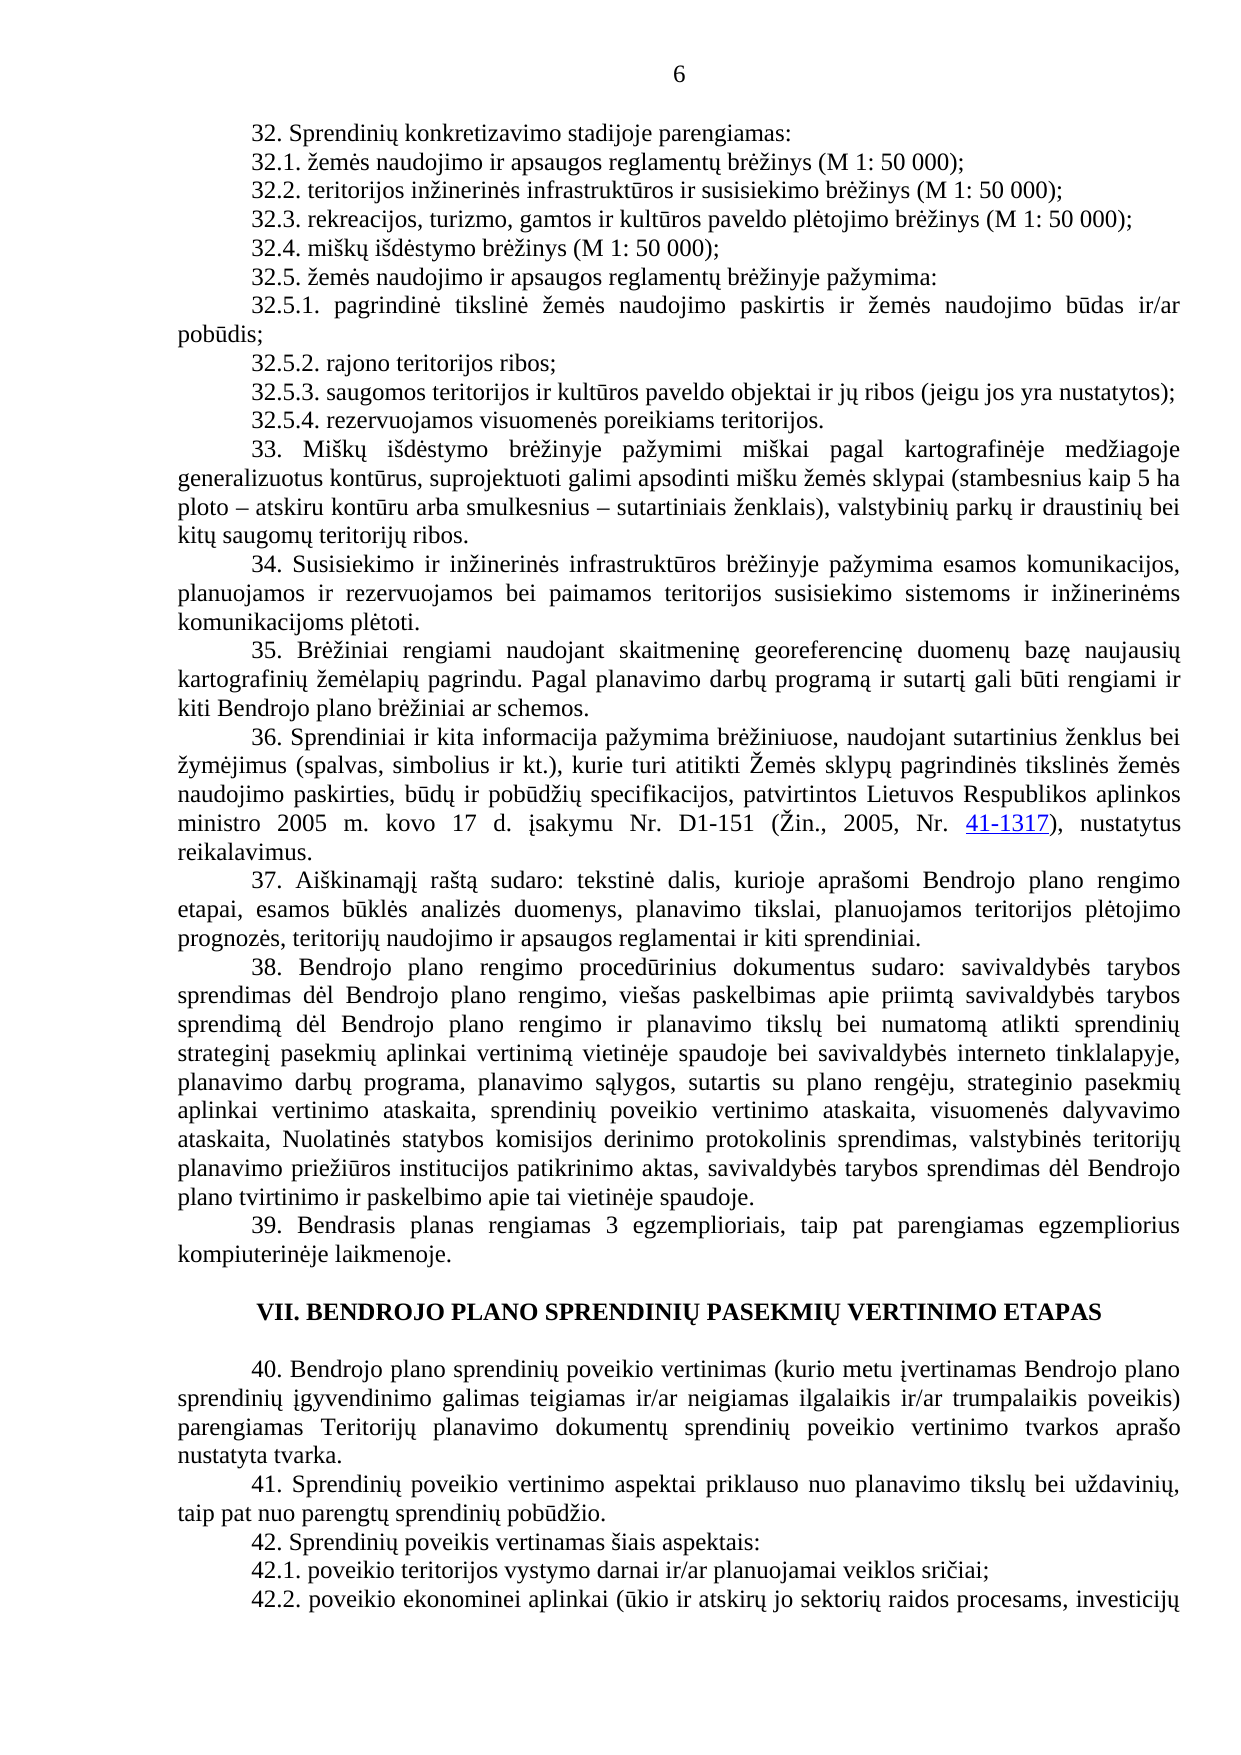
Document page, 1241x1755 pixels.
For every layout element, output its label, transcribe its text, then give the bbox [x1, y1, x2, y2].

text VII. BENDROJO PLANO SPRENDINIŲ PASEKMIŲ VERTINIMO ETAPAS [177, 1297, 1181, 1326]
text 33. Miškų išdėstymo brėžinyje pažymimi miškai pagal kartografinėje medžiagoje generalizuotus kontūrus, suprojektuoti galimi apsodinti mišku žemės sklypai (stambesnius kaip 5 ha ploto – atskiru kontūru arba smulkesnius – sutartiniais ženklais), valstybinių parkų ir draustinių bei kitų saugomų teritorijų ribos. [177, 434, 1181, 549]
text 32.2. teritorijos inžinerinės infrastruktūros ir susisiekimo brėžinys (M 1: 50 000); [177, 176, 1181, 204]
text 42.2. poveikio ekonominei aplinkai (ūkio ir atskirų jo sektorių raidos procesams, investicijų [177, 1584, 1181, 1613]
text 32.5.2. rajono teritorijos ribos; [177, 348, 1181, 377]
text 40. Bendrojo plano sprendinių poveikio vertinimas (kurio metu įvertinamas Bendrojo plano sprendinių įgyvendinimo galimas teigiamas ir/ar neigiamas ilgalaikis ir/ar trumpalaikis poveikis) parengiamas Teritorijų planavimo dokumentų sprendinių poveikio vertinimo tvarkos aprašo nustatyta tvarka. [177, 1354, 1181, 1469]
text 32.5.1. pagrindinė tikslinė žemės naudojimo paskirtis ir žemės naudojimo būdas ir/ar pobūdis; [177, 291, 1181, 348]
text 42. Sprendinių poveikis vertinamas šiais aspektais: [177, 1527, 1181, 1556]
text 36. Sprendiniai ir kita informacija pažymima brėžiniuose, naudojant sutartinius ženklus bei žymėjimus (spalvas, simbolius ir kt.), kurie turi atitikti Žemės sklypų pagrindinės tikslinės žemės naudojimo paskirties, būdų ir pobūdžių specifikacijos, patvirtintos Lietuvos Respublikos aplinkos ministro 2005 m. kovo 17 d. įsakymu Nr. D1-151 (Žin., 2005, Nr. 41-1317), nustatytus reikalavimus. [177, 722, 1181, 866]
text 32.5. žemės naudojimo ir apsaugos reglamentų brėžinyje pažymima: [177, 262, 1181, 291]
text 42.1. poveikio teritorijos vystymo darnai ir/ar planuojamai veiklos sričiai; [177, 1556, 1181, 1584]
text 32.3. rekreacijos, turizmo, gamtos ir kultūros paveldo plėtojimo brėžinys (M 1: 50 000); [177, 204, 1181, 233]
text 34. Susisiekimo ir inžinerinės infrastruktūros brėžinyje pažymima esamos komunikacijos, planuojamos ir rezervuojamos bei paimamos teritorijos susisiekimo sistemoms ir inžinerinėms komunikacijoms plėtoti. [177, 549, 1181, 636]
text 32.5.4. rezervuojamos visuomenės poreikiams teritorijos. [177, 406, 1181, 434]
text 38. Bendrojo plano rengimo procedūrinius dokumentus sudaro: savivaldybės tarybos sprendimas dėl Bendrojo plano rengimo, viešas paskelbimas apie priimtą savivaldybės tarybos sprendimą dėl Bendrojo plano rengimo ir planavimo tikslų bei numatomą atlikti sprendinių strateginį pasekmių aplinkai vertinimą vietinėje spaudoje bei savivaldybės interneto tinklalapyje, planavimo darbų programa, planavimo sąlygos, sutartis su plano rengėju, strateginio pasekmių aplinkai vertinimo ataskaita, sprendinių poveikio vertinimo ataskaita, visuomenės dalyvavimo ataskaita, Nuolatinės statybos komisijos derinimo protokolinis sprendimas, valstybinės teritorijų planavimo priežiūros institucijos patikrinimo aktas, savivaldybės tarybos sprendimas dėl Bendrojo plano tvirtinimo ir paskelbimo apie tai vietinėje spaudoje. [177, 952, 1181, 1211]
text 35. Brėžiniai rengiami naudojant skaitmeninę georeferencinę duomenų bazę naujausių kartografinių žemėlapių pagrindu. Pagal planavimo darbų programą ir sutartį gali būti rengiami ir kiti Bendrojo plano brėžiniai ar schemos. [177, 636, 1181, 722]
text 32.4. miškų išdėstymo brėžinys (M 1: 50 000); [177, 233, 1181, 262]
text 32.1. žemės naudojimo ir apsaugos reglamentų brėžinys (M 1: 50 000); [177, 147, 1181, 176]
text 41. Sprendinių poveikio vertinimo aspektai priklauso nuo planavimo tikslų bei uždavinių, taip pat nuo parengtų sprendinių pobūdžio. [177, 1469, 1181, 1527]
text 37. Aiškinamąjį raštą sudaro: tekstinė dalis, kurioje aprašomi Bendrojo plano rengimo etapai, esamos būklės analizės duomenys, planavimo tikslai, planuojamos teritorijos plėtojimo prognozės, teritorijų naudojimo ir apsaugos reglamentai ir kiti sprendiniai. [177, 866, 1181, 952]
text 39. Bendrasis planas rengiamas 3 egzemplioriais, taip pat parengiamas egzempliorius kompiuterinėje laikmenoje. [177, 1211, 1181, 1268]
text 32.5.3. saugomos teritorijos ir kultūros paveldo objektai ir jų ribos (jeigu jos yra nustatytos); [177, 377, 1181, 406]
text 32. Sprendinių konkretizavimo stadijoje parengiamas: [177, 118, 1181, 147]
